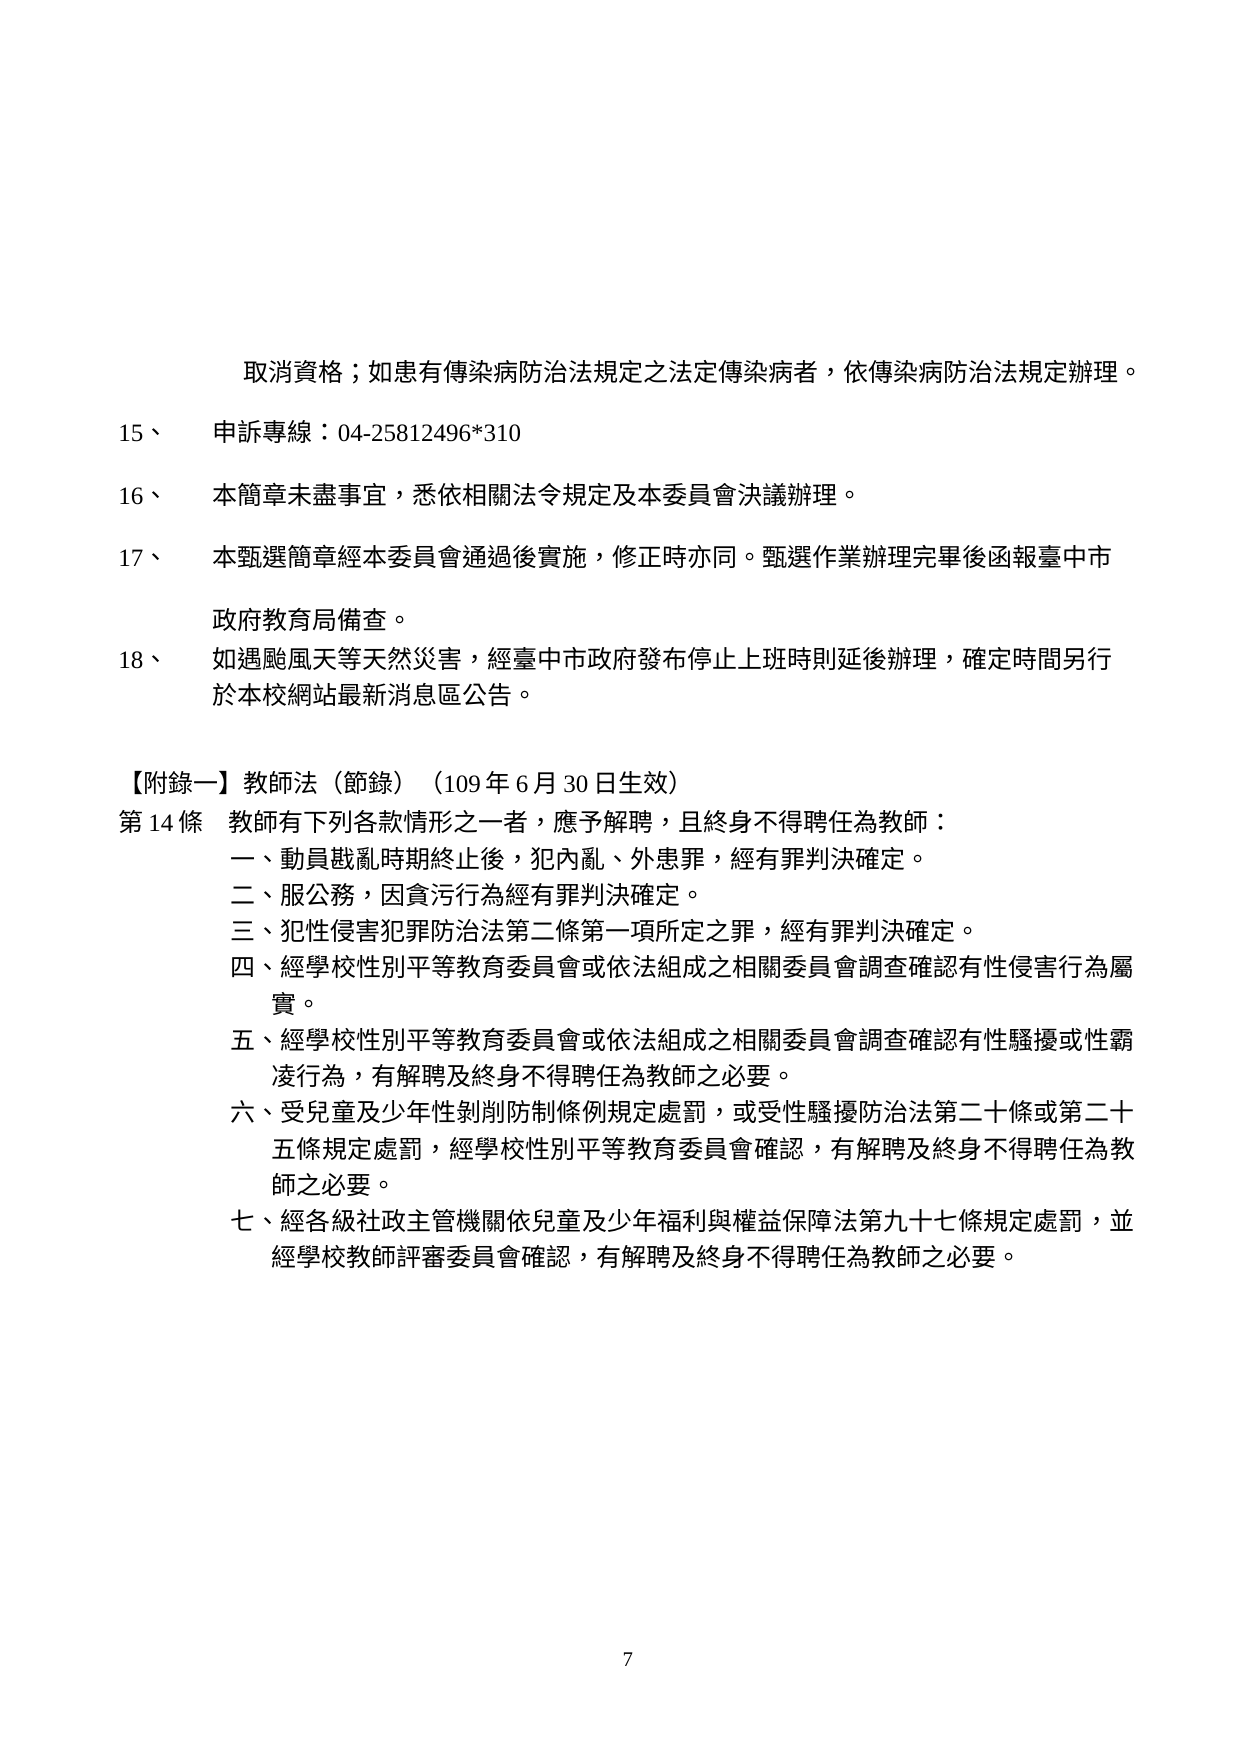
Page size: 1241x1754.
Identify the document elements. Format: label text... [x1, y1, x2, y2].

list 本甄選簡章經本委員會通過後實施，修正時亦同。甄選作業辦理完畢後函報臺中市政府教育局備查。 [118, 514, 1137, 639]
list 經甄選錄取者未依學校規定期限繳交公立或健保醫院體格檢查合格表者取消資格；如患有傳染病防治法規定之法定傳染病者，依傳染病防治法規定辦理。 [243, 353, 1137, 389]
text 七、經各級社政主管機關依兒童及少年福利與權益保障法第九十七條規定處罰，並經學校教師評審委員會確認，有解聘及終身不得聘任為教師之必要。 [230, 1202, 1137, 1274]
list 本簡章未盡事宜，悉依相關法令規定及本委員會決議辦理。 [118, 452, 1137, 514]
text 二、服公務，因貪污行為經有罪判決確定。 [230, 875, 1137, 912]
text 第14條 教師有下列各款情形之一者，應予解聘，且終身不得聘任為教師： [118, 803, 1137, 839]
list 申訴專線：04-25812496*310 [118, 389, 1137, 452]
list 如遇颱風天等天然災害，經臺中市政府發布停止上班時則延後辦理，確定時間另行於本校網站最新消息區公告。 [118, 639, 1137, 712]
text 一、動員戡亂時期終止後，犯內亂、外患罪，經有罪判決確定。 [230, 839, 1137, 875]
text 五、經學校性別平等教育委員會或依法組成之相關委員會調查確認有性騷擾或性霸凌行為，有解聘及終身不得聘任為教師之必要。 [230, 1020, 1137, 1093]
text 三、犯性侵害犯罪防治法第二條第一項所定之罪，經有罪判決確定。 [230, 912, 1137, 948]
text 六、受兒童及少年性剝削防制條例規定處罰，或受性騷擾防治法第二十條或第二十五條規定處罰，經學校性別平等教育委員會確認，有解聘及終身不得聘任為教師之必要。 [230, 1093, 1137, 1202]
text 四、經學校性別平等教育委員會或依法組成之相關委員會調查確認有性侵害行為屬實。 [230, 948, 1137, 1020]
text 【附錄一】教師法（節錄）（109年6月30日生效） [118, 740, 1137, 803]
